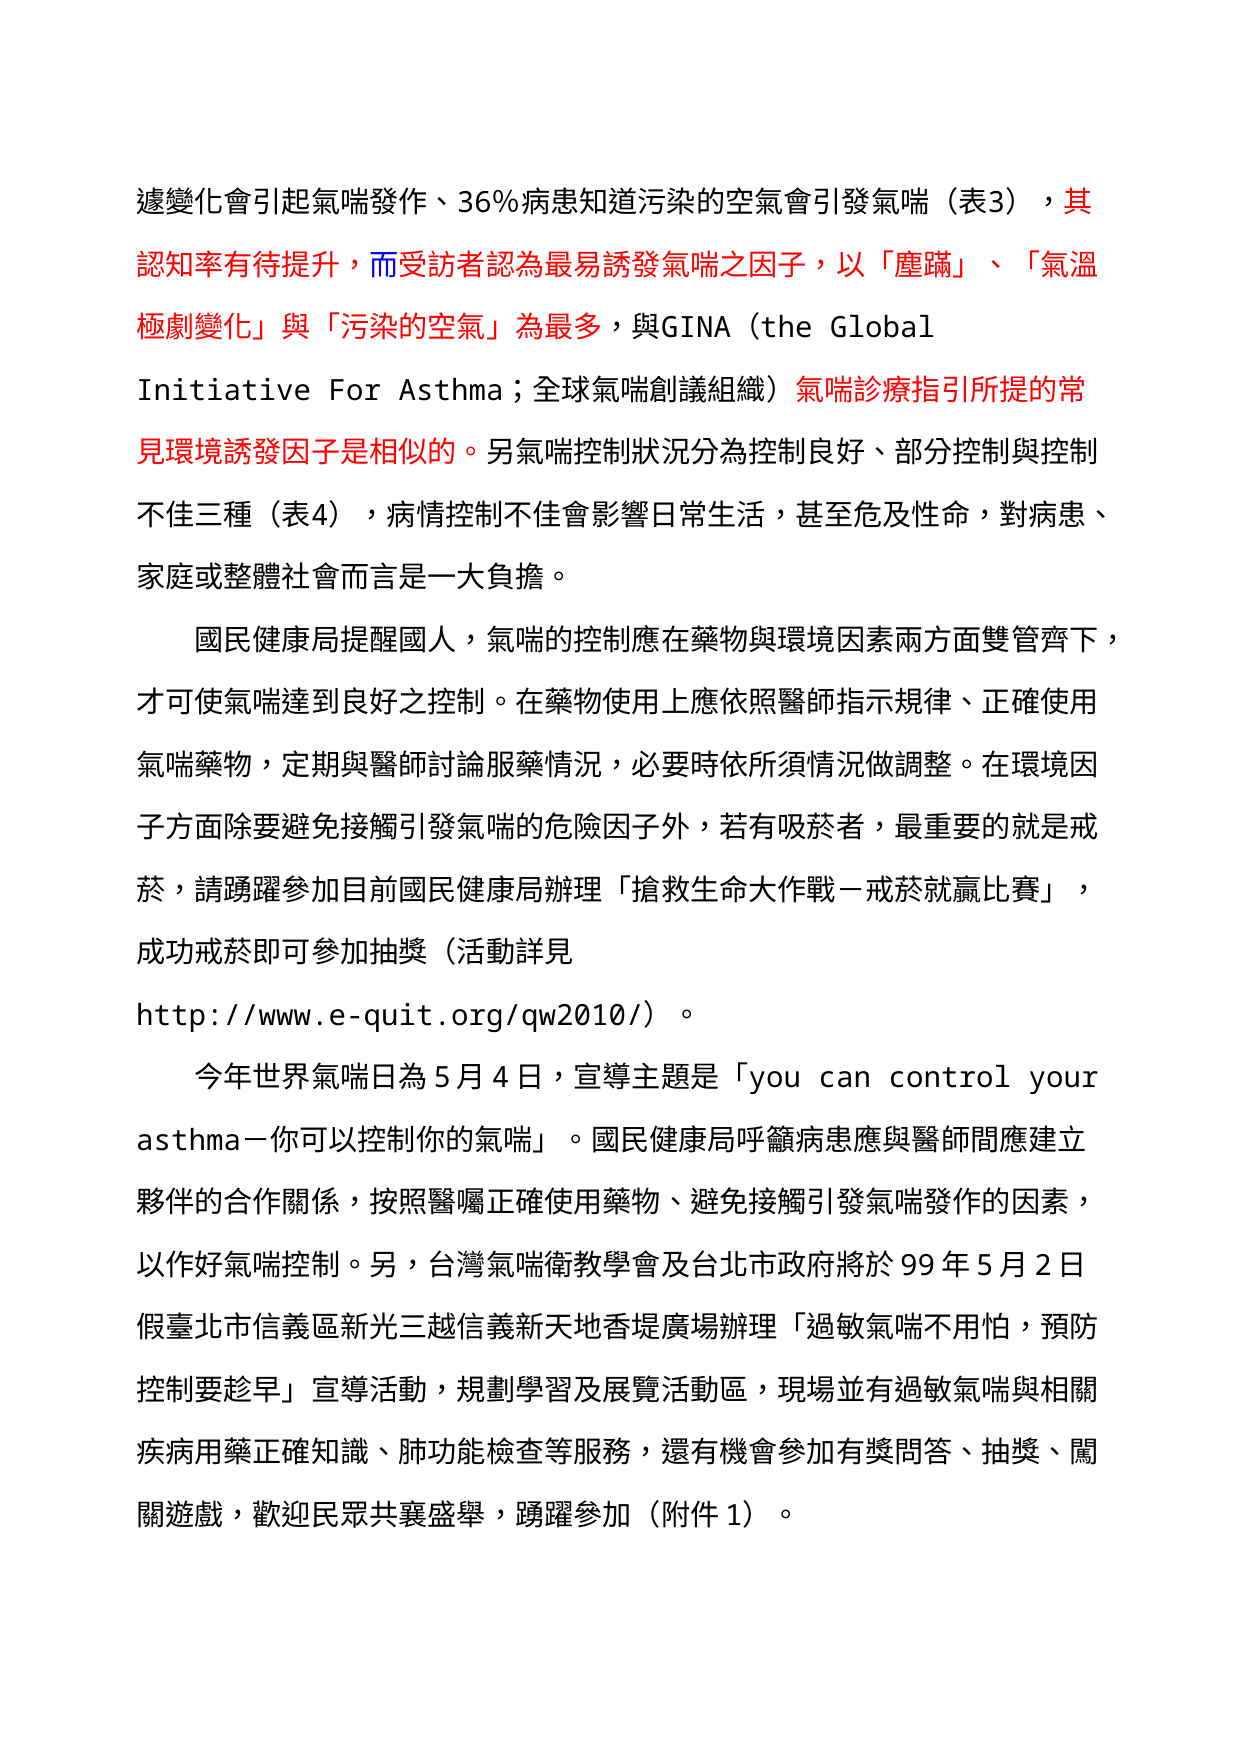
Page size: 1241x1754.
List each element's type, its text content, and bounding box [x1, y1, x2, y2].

text 國民健康局提醒國人，氣喘的控制應在藥物與環境因素兩方面雙管齊下，才可使氣喘達到良好之控制。在藥物使用上應依照醫師指示規律、正確使用氣喘藥物，定期與醫師討論服藥情況，必要時依所須情況做調整。在環境因子方面除要避免接觸引發氣喘的危險因子外，若有吸菸者，最重要的就是戒菸，請踴躍參加目前國民健康局辦理「搶救生命大作戰－戒菸就贏比賽」，成功戒菸即可參加抽獎（活動詳見 http://www.e-quit.org/qw2010/）。 [136, 596, 1104, 1033]
text 在94年國民健康訪問調查資料顯示：約有41％病患知道塵螨及氣溫急遽變化會引起氣喘發作、36％病患知道污染的空氣會引發氣喘（表3），其認知率有待提升，而受訪者認為最易誘發氣喘之因子，以「塵蹣」、「氣溫極劇變化」與「污染的空氣」為最多，與GINA（the Global Initiative For Asthma；全球氣喘創議組織）氣喘診療指引所提的常見環境誘發因子是相似的。另氣喘控制狀況分為控制良好、部分控制與控制不佳三種（表4），病情控制不佳會影響日常生活，甚至危及性命，對病患、家庭或整體社會而言是一大負擔。 [136, 158, 1104, 596]
text 今年世界氣喘日為5月4日，宣導主題是「you can control your asthma－你可以控制你的氣喘」。國民健康局呼籲病患應與醫師間應建立夥伴的合作關係，按照醫囑正確使用藥物、避免接觸引發氣喘發作的因素，以作好氣喘控制。另，台灣氣喘衛教學會及台北市政府將於99年5月2日假臺北市信義區新光三越信義新天地香堤廣場辦理「過敏氣喘不用怕，預防控制要趁早」宣導活動，規劃學習及展覽活動區，現場並有過敏氣喘與相關疾病用藥正確知識、肺功能檢查等服務，還有機會參加有獎問答、抽獎、闖關遊戲，歡迎民眾共襄盛舉，踴躍參加（附件1）。 [136, 1033, 1104, 1533]
